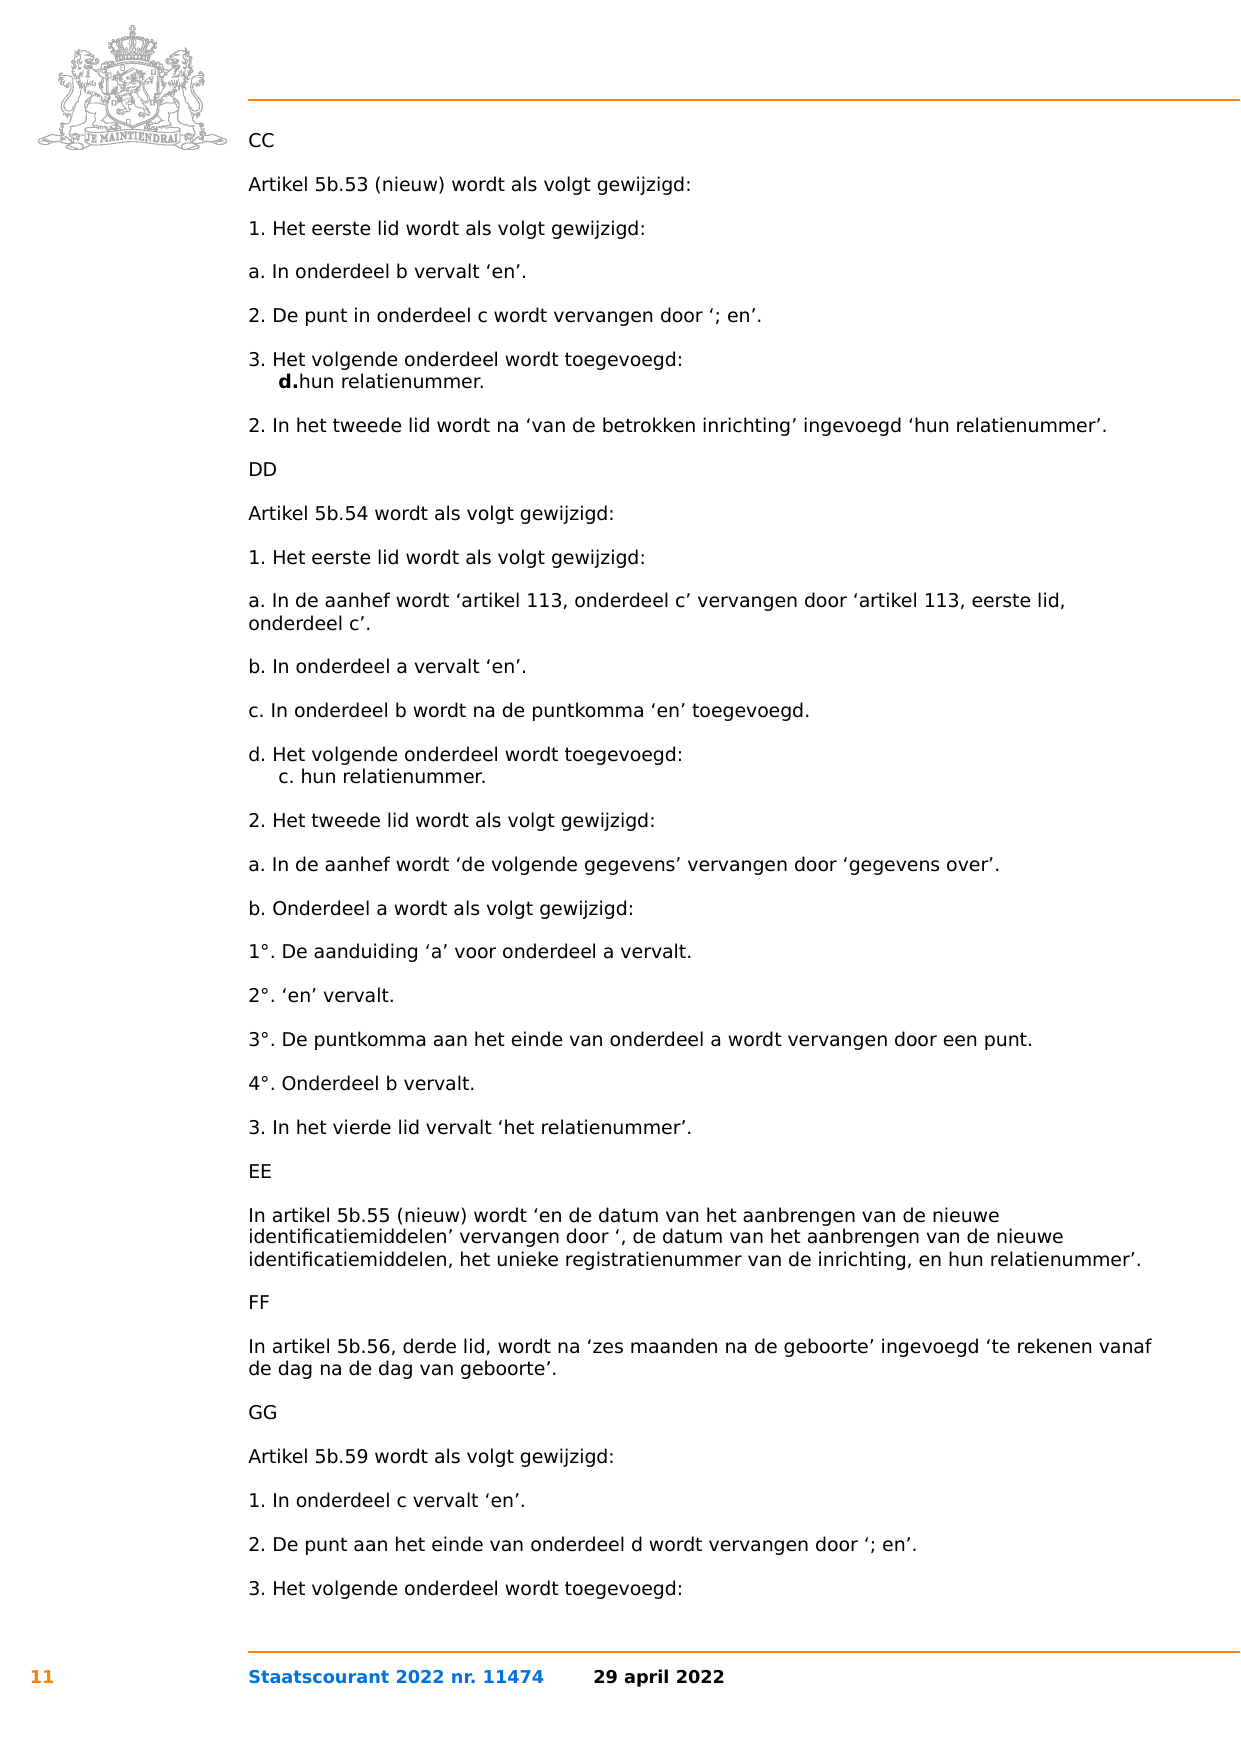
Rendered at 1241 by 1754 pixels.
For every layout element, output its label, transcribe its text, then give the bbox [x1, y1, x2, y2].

text c. In onderdeel b wordt na de puntkomma ‘en’ toegevoegd. [248, 700, 1163, 722]
text In artikel 5b.56, derde lid, wordt na ‘zes maanden na de geboorte’ ingevoegd ‘te rekenen vanaf de dag na de dag van geboorte’. [248, 1336, 1163, 1380]
text 2. Het tweede lid wordt als volgt gewijzigd: [248, 810, 1163, 832]
text Artikel 5b.53 (nieuw) wordt als volgt gewijzigd: [248, 174, 1163, 196]
text a. In de aanhef wordt ‘de volgende gegevens’ vervangen door ‘gegevens over’. [248, 854, 1163, 876]
text EE [248, 1161, 1163, 1183]
text 1. Het eerste lid wordt als volgt gewijzigd: [248, 218, 1163, 239]
picture [38, 25, 227, 150]
text 1. In onderdeel c vervalt ‘en’. [248, 1490, 1163, 1512]
text 3°. De puntkomma aan het einde van onderdeel a wordt vervangen door een punt. [248, 1029, 1163, 1051]
text 2. In het tweede lid wordt na ‘van de betrokken inrichting’ ingevoegd ‘hun relatienummer’. [248, 415, 1163, 437]
text 1. Het eerste lid wordt als volgt gewijzigd: [248, 547, 1163, 568]
text d. Het volgende onderdeel wordt toegevoegd: [248, 744, 1163, 766]
text DD [248, 459, 1163, 481]
text b. Onderdeel a wordt als volgt gewijzigd: [248, 897, 1163, 919]
text Artikel 5b.59 wordt als volgt gewijzigd: [248, 1446, 1163, 1468]
text d.hun relatienummer. [278, 371, 1163, 393]
text 2°. ‘en’ vervalt. [248, 985, 1163, 1007]
text 2. De punt aan het einde van onderdeel d wordt vervangen door ‘; en’. [248, 1533, 1163, 1556]
text 2. De punt in onderdeel c wordt vervangen door ‘; en’. [248, 305, 1163, 327]
text FF [248, 1292, 1163, 1314]
text a. In onderdeel b vervalt ‘en’. [248, 261, 1163, 283]
text b. In onderdeel a vervalt ‘en’. [248, 656, 1163, 678]
text 1°. De aanduiding ‘a’ voor onderdeel a vervalt. [248, 941, 1163, 963]
text GG [248, 1402, 1163, 1424]
text 3. Het volgende onderdeel wordt toegevoegd: [248, 1577, 1163, 1599]
text Artikel 5b.54 wordt als volgt gewijzigd: [248, 503, 1163, 525]
text c. hun relatienummer. [278, 766, 1163, 788]
text 4°. Onderdeel b vervalt. [248, 1073, 1163, 1095]
text 3. In het vierde lid vervalt ‘het relatienummer’. [248, 1117, 1163, 1139]
text In artikel 5b.55 (nieuw) wordt ‘en de datum van het aanbrengen van de nieuwe identificatiemiddelen’ vervangen door ‘, de datum van het aanbrengen van de nieuwe identificatiemiddelen, het unieke registratienummer van de inrichting, en hun relatienummer’. [248, 1204, 1163, 1270]
text 3. Het volgende onderdeel wordt toegevoegd: [248, 349, 1163, 371]
text CC [248, 130, 1163, 152]
text a. In de aanhef wordt ‘artikel 113, onderdeel c’ vervangen door ‘artikel 113, eerste lid, onderdeel c’. [248, 590, 1163, 634]
